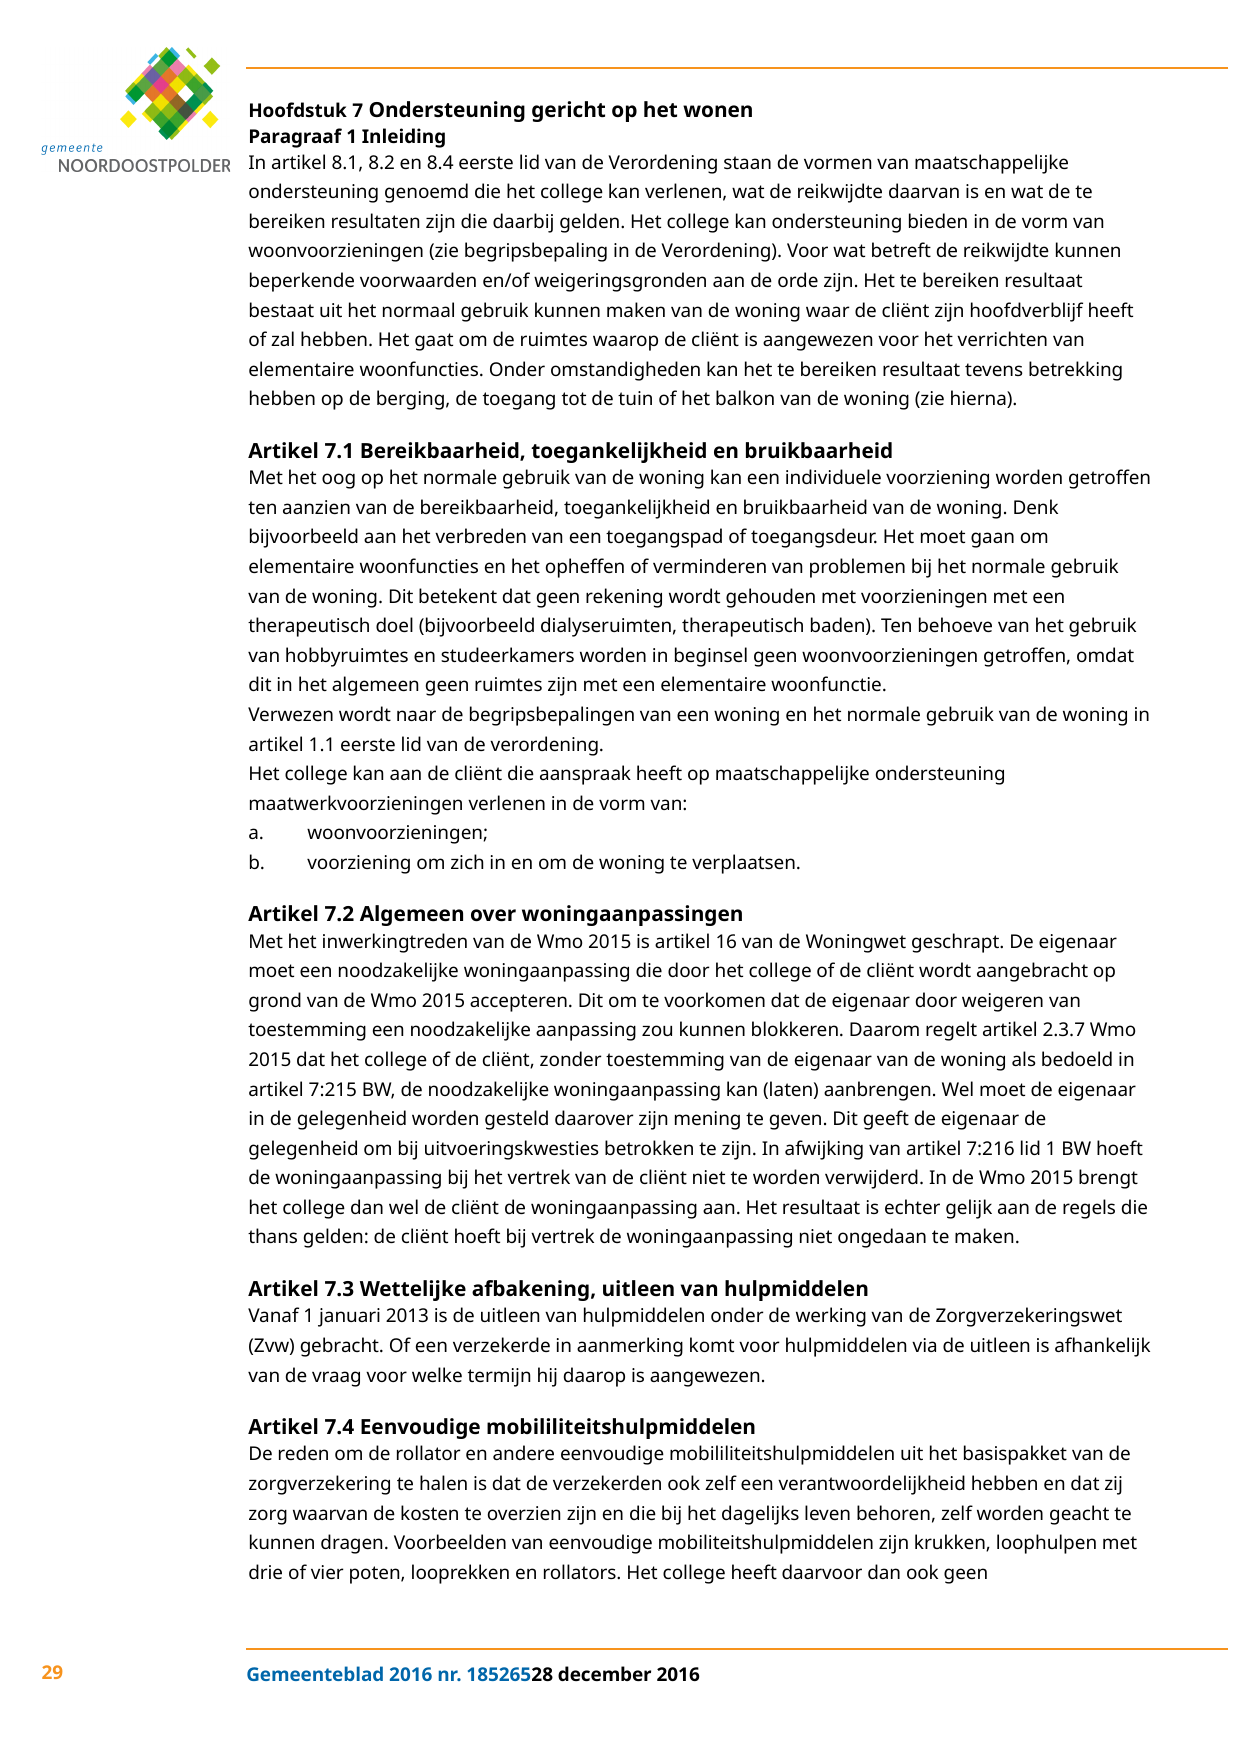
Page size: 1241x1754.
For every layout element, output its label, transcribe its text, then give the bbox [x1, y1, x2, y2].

text Verwezen wordt naar de begripsbepalingen van een woning en het normale gebruik van de woning in artikel 1.1 eerste lid van de verordening. [248, 701, 1152, 756]
text Het college kan aan de cliënt die aanspraak heeft op maatschappelijke ondersteuning maatwerkvoorzieningen verlenen in de vorm van: [248, 760, 1152, 816]
picture [41, 47, 231, 172]
text Artikel 7.3 Wettelijke afbakening, uitleen van hulpmiddelen [248, 1274, 1152, 1303]
text De reden om de rollator en andere eenvoudige mobililiteitshulpmiddelen uit het basispakket van de zorgverzekering te halen is dat de verzekerden ook zelf een verantwoordelijkheid hebben en dat zij zorg waarvan de kosten te overzien zijn en die bij het dagelijks leven behoren, zelf worden geacht te kunnen dragen. Voorbeelden van eenvoudige mobiliteitshulpmiddelen zijn krukken, loophulpen met drie of vier poten, looprekken en rollators. Het college heeft daarvoor dan ook geen [248, 1441, 1152, 1585]
text Artikel 7.1 Bereikbaarheid, toegankelijkheid en bruikbaarheid [248, 436, 1152, 464]
text Met het inwerkingtreden van de Wmo 2015 is artikel 16 van de Woningwet geschrapt. De eigenaar moet een noodzakelijke woningaanpassing die door het college of de cliënt wordt aangebracht op grond van de Wmo 2015 accepteren. Dit om te voorkomen dat de eigenaar door weigeren van toestemming een noodzakelijke aanpassing zou kunnen blokkeren. Daarom regelt artikel 2.3.7 Wmo 2015 dat het college of de cliënt, zonder toestemming van de eigenaar van de woning als bedoeld in artikel 7:215 BW, de noodzakelijke woningaanpassing kan (laten) aanbrengen. Wel moet de eigenaar in de gelegenheid worden gesteld daarover zijn mening te geven. Dit geeft de eigenaar de gelegenheid om bij uitvoeringskwesties betrokken te zijn. In afwijking van artikel 7:216 lid 1 BW hoeft de woningaanpassing bij het vertrek van de cliënt niet te worden verwijderd. In de Wmo 2015 brengt het college dan wel de cliënt de woningaanpassing aan. Het resultaat is echter gelijk aan de regels die thans gelden: de cliënt hoeft bij vertrek de woningaanpassing niet ongedaan te maken. [248, 928, 1152, 1249]
text In artikel 8.1, 8.2 en 8.4 eerste lid van de Verordening staan de vormen van maatschappelijke ondersteuning genoemd die het college kan verlenen, wat de reikwijdte daarvan is en wat de te bereiken resultaten zijn die daarbij gelden. Het college kan ondersteuning bieden in de vorm van woonvoorzieningen (zie begripsbepaling in de Verordening). Voor wat betreft de reikwijdte kunnen beperkende voorwaarden en/of weigeringsgronden aan de orde zijn. Het te bereiken resultaat bestaat uit het normaal gebruik kunnen maken van de woning waar de cliënt zijn hoofdverblijf heeft of zal hebben. Het gaat om de ruimtes waarop de cliënt is aangewezen voor het verrichten van elementaire woonfuncties. Onder omstandigheden kan het te bereiken resultaat tevens betrekking hebben op de berging, de toegang tot de tuin of het balkon van de woning (zie hierna). [248, 149, 1152, 411]
text Vanaf 1 januari 2013 is de uitleen van hulpmiddelen onder de werking van de Zorgverzekeringswet (Zvw) gebracht. Of een verzekerde in aanmerking komt voor hulpmiddelen via de uitleen is afhankelijk van de vraag voor welke termijn hij daarop is aangewezen. [248, 1303, 1152, 1387]
text Artikel 7.4 Eenvoudige mobililiteitshulpmiddelen [248, 1412, 1152, 1441]
list woonvoorzieningen; [248, 819, 1152, 845]
text Artikel 7.2 Algemeen over woningaanpassingen [248, 899, 1152, 928]
text Met het oog op het normale gebruik van de woning kan een individuele voorziening worden getroffen ten aanzien van de bereikbaarheid, toegankelijkheid en bruikbaarheid van de woning. Denk bijvoorbeeld aan het verbreden van een toegangspad of toegangsdeur. Het moet gaan om elementaire woonfuncties en het opheffen of verminderen van problemen bij het normale gebruik van de woning. Dit betekent dat geen rekening wordt gehouden met voorzieningen met een therapeutisch doel (bijvoorbeeld dialyseruimten, therapeutisch baden). Ten behoeve van het gebruik van hobbyruimtes en studeerkamers worden in beginsel geen woonvoorzieningen getroffen, omdat dit in het algemeen geen ruimtes zijn met een elementaire woonfunctie. [248, 464, 1152, 697]
list voorziening om zich in en om de woning te verplaatsen. [248, 849, 1152, 875]
text Paragraaf 1 Inleiding [248, 123, 1152, 149]
text Hoofdstuk 7 Ondersteuning gericht op het wonen [248, 95, 1152, 123]
